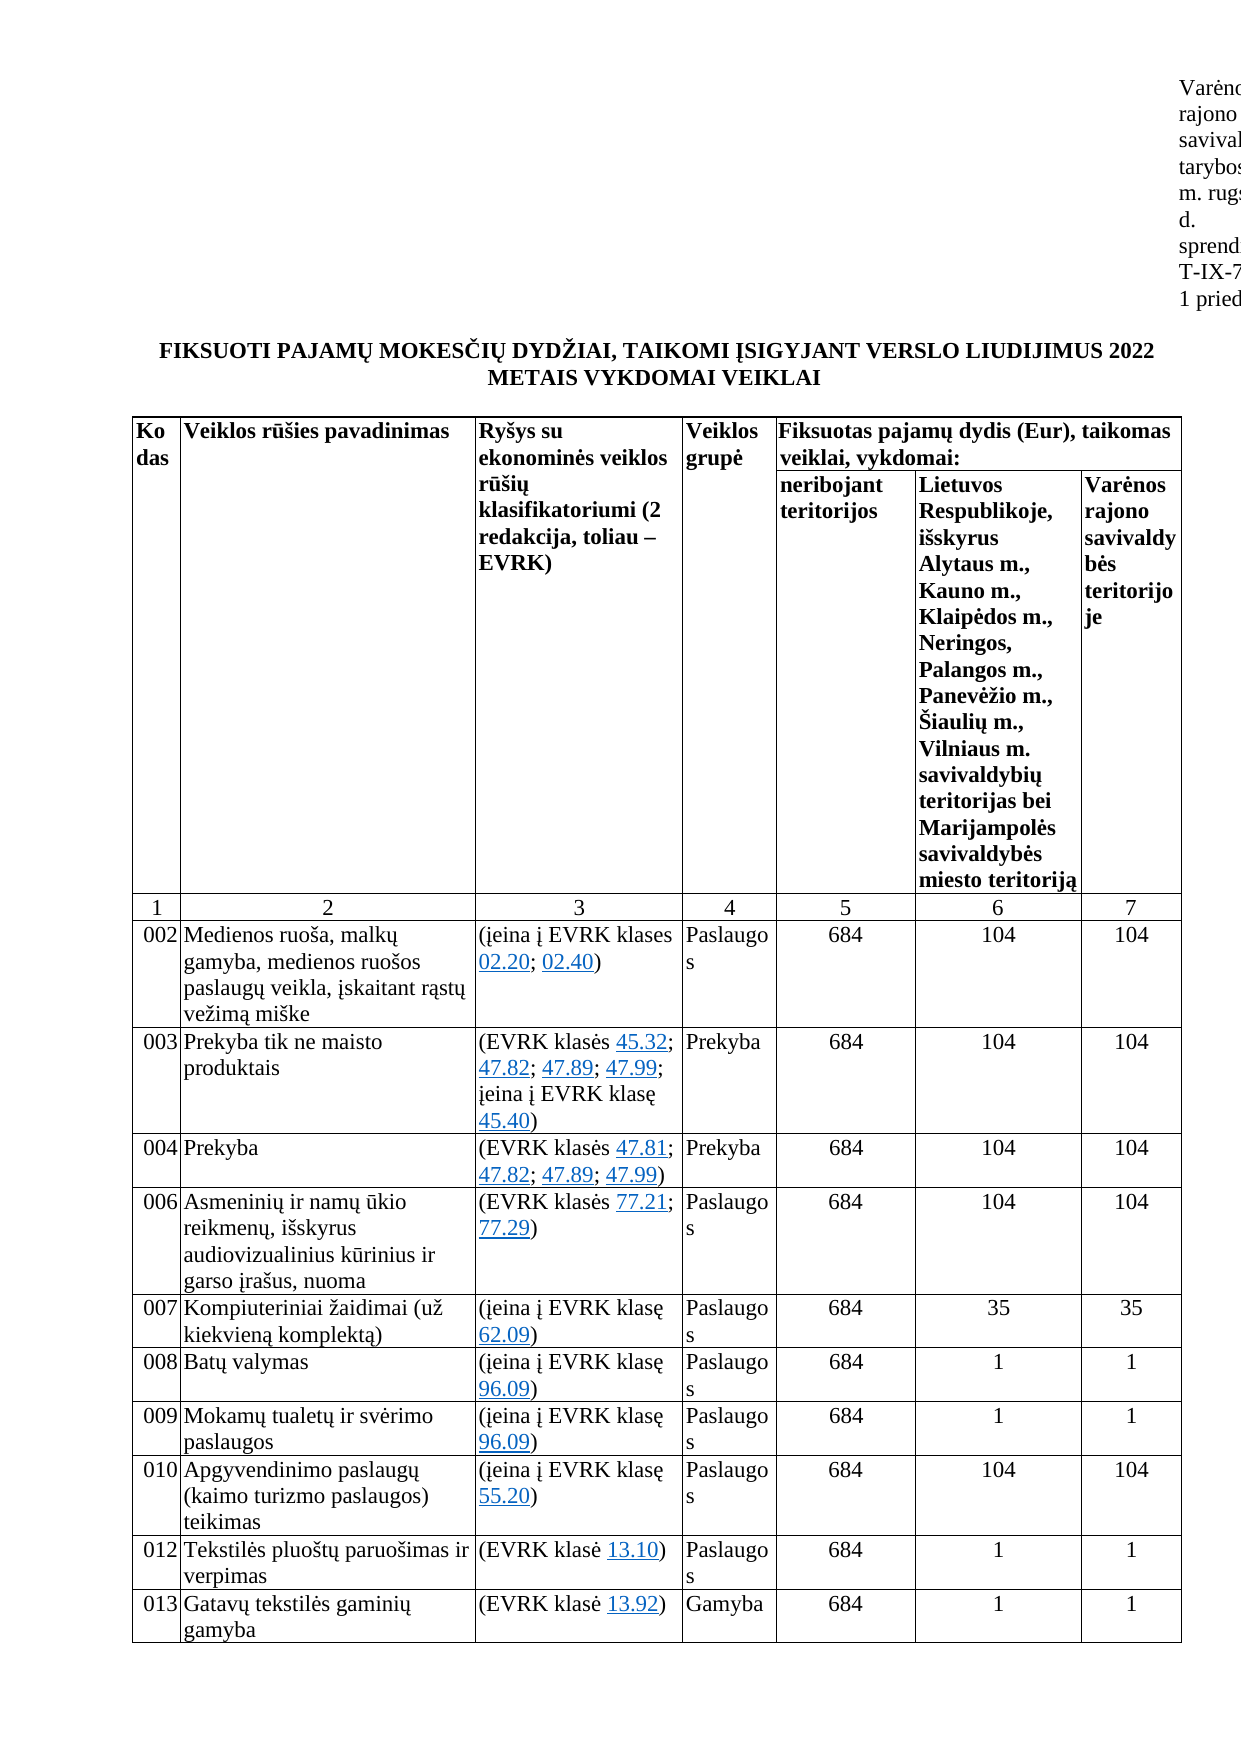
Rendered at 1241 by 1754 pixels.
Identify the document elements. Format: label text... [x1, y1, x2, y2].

table_cell 008 [133, 1348, 180, 1401]
table_cell 35 [916, 1295, 1081, 1347]
table_cell 684 [777, 1188, 915, 1293]
table_cell 003 [133, 1028, 180, 1133]
table_cell Lietuvos Respublikoje, išskyrus Alytaus m., Kauno m., Klaipėdos m., Neringos, Palangos m., Panevėžio m., Šiaulių m., Vilniaus m. savivaldybių teritorijas bei Marijampolės savivaldybės miesto teritoriją [916, 471, 1081, 893]
table_cell Tekstilės pluoštų paruošimas ir verpimas [181, 1536, 475, 1588]
table_cell Asmeninių ir namų ūkio reikmenų, išskyrus audiovizualinius kūrinius ir garso įrašus, nuoma [181, 1188, 475, 1293]
table_cell (EVRK klasė 13.92) [476, 1590, 682, 1642]
text sprendimo Nr. T-IX-758 [1179, 232, 1240, 285]
table_cell 002 [133, 921, 180, 1027]
table_cell 7 [1082, 894, 1181, 920]
text Varėnos rajono savivaldybės [1179, 74, 1240, 153]
table_cell (EVRK klasės 47.81; 47.82; 47.89; 47.99) [476, 1134, 682, 1187]
table_cell 104 [1082, 921, 1181, 1027]
table_cell 009 [133, 1402, 180, 1455]
table_cell 104 [916, 1134, 1081, 1187]
table_cell neribojant teritorijos [777, 471, 915, 893]
table_cell Apgyvendinimo paslaugų (kaimo turizmo paslaugos) teikimas [181, 1456, 475, 1535]
table_cell 3 [476, 894, 682, 920]
table_header Veiklos grupė [683, 418, 776, 893]
table_cell 012 [133, 1536, 180, 1588]
table_cell 684 [777, 1134, 915, 1187]
table_header Ryšys su ekonominės veiklos rūšių klasifikatoriumi (2 redakcija, toliau – EVRK) [476, 418, 682, 893]
table_cell (įeina į EVRK klasę 55.20) [476, 1456, 682, 1535]
table_cell 104 [916, 1028, 1081, 1133]
text tarybos 2021 m. rugsėjo 28 d. [1179, 153, 1240, 232]
table_cell Prekyba [683, 1028, 776, 1133]
table_cell 007 [133, 1295, 180, 1347]
table_cell Prekyba [181, 1134, 475, 1187]
table_cell (įeina į EVRK klasę 96.09) [476, 1348, 682, 1401]
table_cell 2 [181, 894, 475, 920]
table_cell 013 [133, 1590, 180, 1642]
table_cell 684 [777, 1590, 915, 1642]
table_cell Varėnos rajono savivaldybės teritorijoje [1082, 471, 1181, 893]
table_cell 1 [916, 1590, 1081, 1642]
table_cell 6 [916, 894, 1081, 920]
text FIKSUOTI PAJAMŲ MOKESČIŲ DYDŽIAI, TAIKOMI ĮSIGYJANT VERSLO LIUDIJIMUS 2022 METAIS VYKDOMAI VEIKLAI [133, 337, 1181, 390]
table_cell (įeina į EVRK klasę 96.09) [476, 1402, 682, 1455]
table_cell 684 [777, 921, 915, 1027]
table_header Kodas [133, 418, 180, 893]
table_cell 1 [1082, 1402, 1181, 1455]
table_cell 1 [1082, 1348, 1181, 1401]
table_cell Paslaugos [683, 1456, 776, 1535]
table_cell 006 [133, 1188, 180, 1293]
table_cell (įeina į EVRK klasę 62.09) [476, 1295, 682, 1347]
table_cell 1 [1082, 1536, 1181, 1588]
table_cell 1 [133, 894, 180, 920]
table_cell 104 [916, 1188, 1081, 1293]
table_cell 684 [777, 1456, 915, 1535]
table_cell Paslaugos [683, 1188, 776, 1293]
table_cell Medienos ruoša, malkų gamyba, medienos ruošos paslaugų veikla, įskaitant rąstų vežimą miške [181, 921, 475, 1027]
table_cell (EVRK klasė 13.10) [476, 1536, 682, 1588]
table_cell 684 [777, 1028, 915, 1133]
table_cell 104 [1082, 1456, 1181, 1535]
table_cell (EVRK klasės 77.21; 77.29) [476, 1188, 682, 1293]
table_cell (EVRK klasės 45.32; 47.82; 47.89; 47.99; įeina į EVRK klasę 45.40) [476, 1028, 682, 1133]
table_cell Prekyba [683, 1134, 776, 1187]
table_cell 684 [777, 1295, 915, 1347]
table_cell Paslaugos [683, 1295, 776, 1347]
table_cell 104 [916, 1456, 1081, 1535]
table_cell Paslaugos [683, 1536, 776, 1588]
table_cell 5 [777, 894, 915, 920]
table_header Veiklos rūšies pavadinimas [181, 418, 475, 893]
table_cell 684 [777, 1536, 915, 1588]
text 1 priedas [1179, 285, 1240, 311]
table_cell 1 [916, 1348, 1081, 1401]
table_cell 010 [133, 1456, 180, 1535]
table_cell Gatavų tekstilės gaminių gamyba [181, 1590, 475, 1642]
table_cell Paslaugos [683, 921, 776, 1027]
table_cell (įeina į EVRK klases 02.20; 02.40) [476, 921, 682, 1027]
table_cell Mokamų tualetų ir svėrimo paslaugos [181, 1402, 475, 1455]
table_cell 684 [777, 1402, 915, 1455]
table_cell 104 [1082, 1188, 1181, 1293]
table_cell 4 [683, 894, 776, 920]
table_cell 1 [916, 1402, 1081, 1455]
table_cell Gamyba [683, 1590, 776, 1642]
table_cell 1 [1082, 1590, 1181, 1642]
table_header Fiksuotas pajamų dydis (Eur), taikomas veiklai, vykdomai: [777, 418, 1181, 470]
table_cell Kompiuteriniai žaidimai (už kiekvieną komplektą) [181, 1295, 475, 1347]
table_cell Batų valymas [181, 1348, 475, 1401]
table_cell 004 [133, 1134, 180, 1187]
table_cell Paslaugos [683, 1348, 776, 1401]
table_cell Paslaugos [683, 1402, 776, 1455]
table_cell Prekyba tik ne maisto produktais [181, 1028, 475, 1133]
table_cell 104 [916, 921, 1081, 1027]
table_cell 104 [1082, 1028, 1181, 1133]
table_cell 1 [916, 1536, 1081, 1588]
table_cell 684 [777, 1348, 915, 1401]
table_cell 104 [1082, 1134, 1181, 1187]
table_cell 35 [1082, 1295, 1181, 1347]
